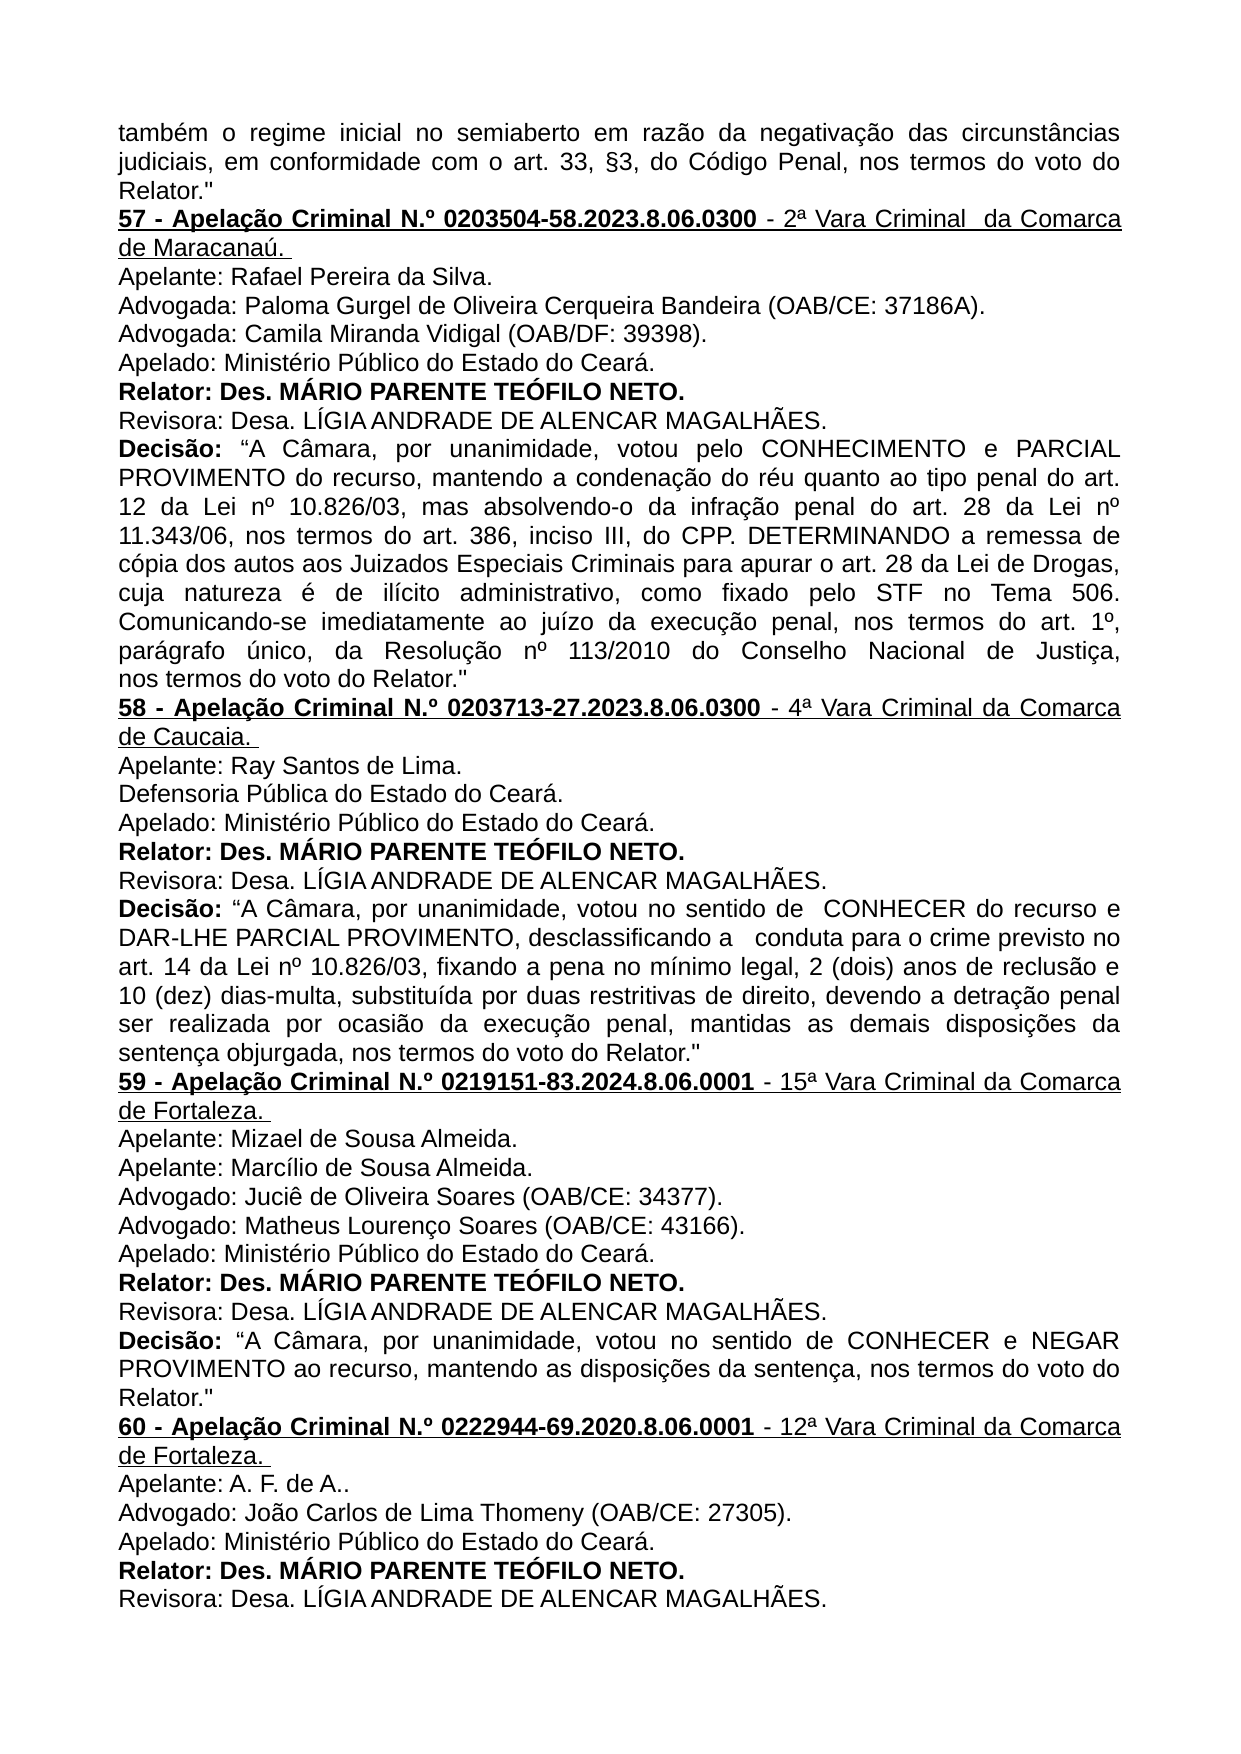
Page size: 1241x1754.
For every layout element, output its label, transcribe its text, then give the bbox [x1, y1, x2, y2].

text Advogada: Camila Miranda Vidigal (OAB/DF: 39398). [118, 319, 1122, 348]
text Apelado: Ministério Público do Estado do Ceará. [118, 1527, 1122, 1556]
text Advogado: Matheus Lourenço Soares (OAB/CE: 43166). [118, 1211, 1122, 1239]
text Apelante: A. F. de A.. [118, 1469, 1122, 1498]
text Revisora: Desa. LÍGIA ANDRADE DE ALENCAR MAGALHÃES. [118, 406, 1122, 434]
text 59 - Apelação Criminal N.º 0219151-83.2024.8.06.0001 - 15ª Vara Criminal da Comarca de Fortaleza. [118, 1067, 1122, 1124]
text Relator: Des. MÁRIO PARENTE TEÓFILO NETO. [118, 1268, 1122, 1297]
text Apelante: Mizael de Sousa Almeida. [118, 1124, 1122, 1153]
text Revisora: Desa. LÍGIA ANDRADE DE ALENCAR MAGALHÃES. [118, 1584, 1122, 1613]
text Relator: Des. MÁRIO PARENTE TEÓFILO NETO. [118, 377, 1122, 406]
text 58 - Apelação Criminal N.º 0203713-27.2023.8.06.0300 - 4ª Vara Criminal da Comarca de Caucaia. [118, 693, 1122, 751]
text Apelante: Ray Santos de Lima. [118, 751, 1122, 779]
text Apelado: Ministério Público do Estado do Ceará. [118, 348, 1122, 377]
text Revisora: Desa. LÍGIA ANDRADE DE ALENCAR MAGALHÃES. [118, 866, 1122, 894]
text Apelado: Ministério Público do Estado do Ceará. [118, 808, 1122, 837]
text Apelante: Rafael Pereira da Silva. [118, 262, 1122, 291]
text 60 - Apelação Criminal N.º 0222944-69.2020.8.06.0001 - 12ª Vara Criminal da Comarca de Fortaleza. [118, 1412, 1122, 1469]
text Apelado: Ministério Público do Estado do Ceará. [118, 1239, 1122, 1268]
text Relator: Des. MÁRIO PARENTE TEÓFILO NETO. [118, 1556, 1122, 1584]
text Decisão: “A Câmara, por unanimidade, votou no sentido de CONHECER do recurso e DAR-LHE PARCIAL PROVIMENTO, desclassificando a conduta para o crime previsto no art. 14 da Lei nº 10.826/03, fixando a pena no mínimo legal, 2 (dois) anos de reclusão e 10 (dez) dias-multa, substituída por duas restritivas de direito, devendo a detração penal ser realizada por ocasião da execução penal, mantidas as demais disposições da sentença objurgada, nos termos do voto do Relator." [118, 894, 1122, 1067]
text Decisão: “A Câmara, por unanimidade, votou no sentido de CONHECER e NEGAR PROVIMENTO ao recurso, mantendo as disposições da sentença, nos termos do voto do Relator." [118, 1326, 1122, 1412]
text Defensoria Pública do Estado do Ceará. [118, 779, 1122, 808]
text Relator: Des. MÁRIO PARENTE TEÓFILO NETO. [118, 837, 1122, 866]
text Apelante: Marcílio de Sousa Almeida. [118, 1153, 1122, 1182]
text Decisão: “A Câmara, por unanimidade, votou pelo CONHECIMENTO e PARCIAL PROVIMENTO do recurso, mantendo a condenação do réu quanto ao tipo penal do art. 12 da Lei nº 10.826/03, mas absolvendo-o da infração penal do art. 28 da Lei nº 11.343/06, nos termos do art. 386, inciso III, do CPP. DETERMINANDO a remessa de cópia dos autos aos Juizados Especiais Criminais para apurar o art. 28 da Lei de Drogas, cuja natureza é de ilícito administrativo, como fixado pelo STF no Tema 506. Comunicando-se imediatamente ao juízo da execução penal, nos termos do art. 1º, parágrafo único, da Resolução nº 113/2010 do Conselho Nacional de Justiça, nos termos do voto do Relator." [118, 434, 1122, 693]
text Advogada: Paloma Gurgel de Oliveira Cerqueira Bandeira (OAB/CE: 37186A). [118, 291, 1122, 319]
text também o regime inicial no semiaberto em razão da negativação das circunstâncias judiciais, em conformidade com o art. 33, §3, do Código Penal, nos termos do voto do Relator." [118, 118, 1122, 204]
text 57 - Apelação Criminal N.º 0203504-58.2023.8.06.0300 - 2ª Vara Criminal da Comarca [118, 204, 1122, 229]
text de Maracanaú. [118, 231, 1122, 262]
text Revisora: Desa. LÍGIA ANDRADE DE ALENCAR MAGALHÃES. [118, 1297, 1122, 1326]
text Advogado: Juciê de Oliveira Soares (OAB/CE: 34377). [118, 1182, 1122, 1211]
text Advogado: João Carlos de Lima Thomeny (OAB/CE: 27305). [118, 1498, 1122, 1527]
